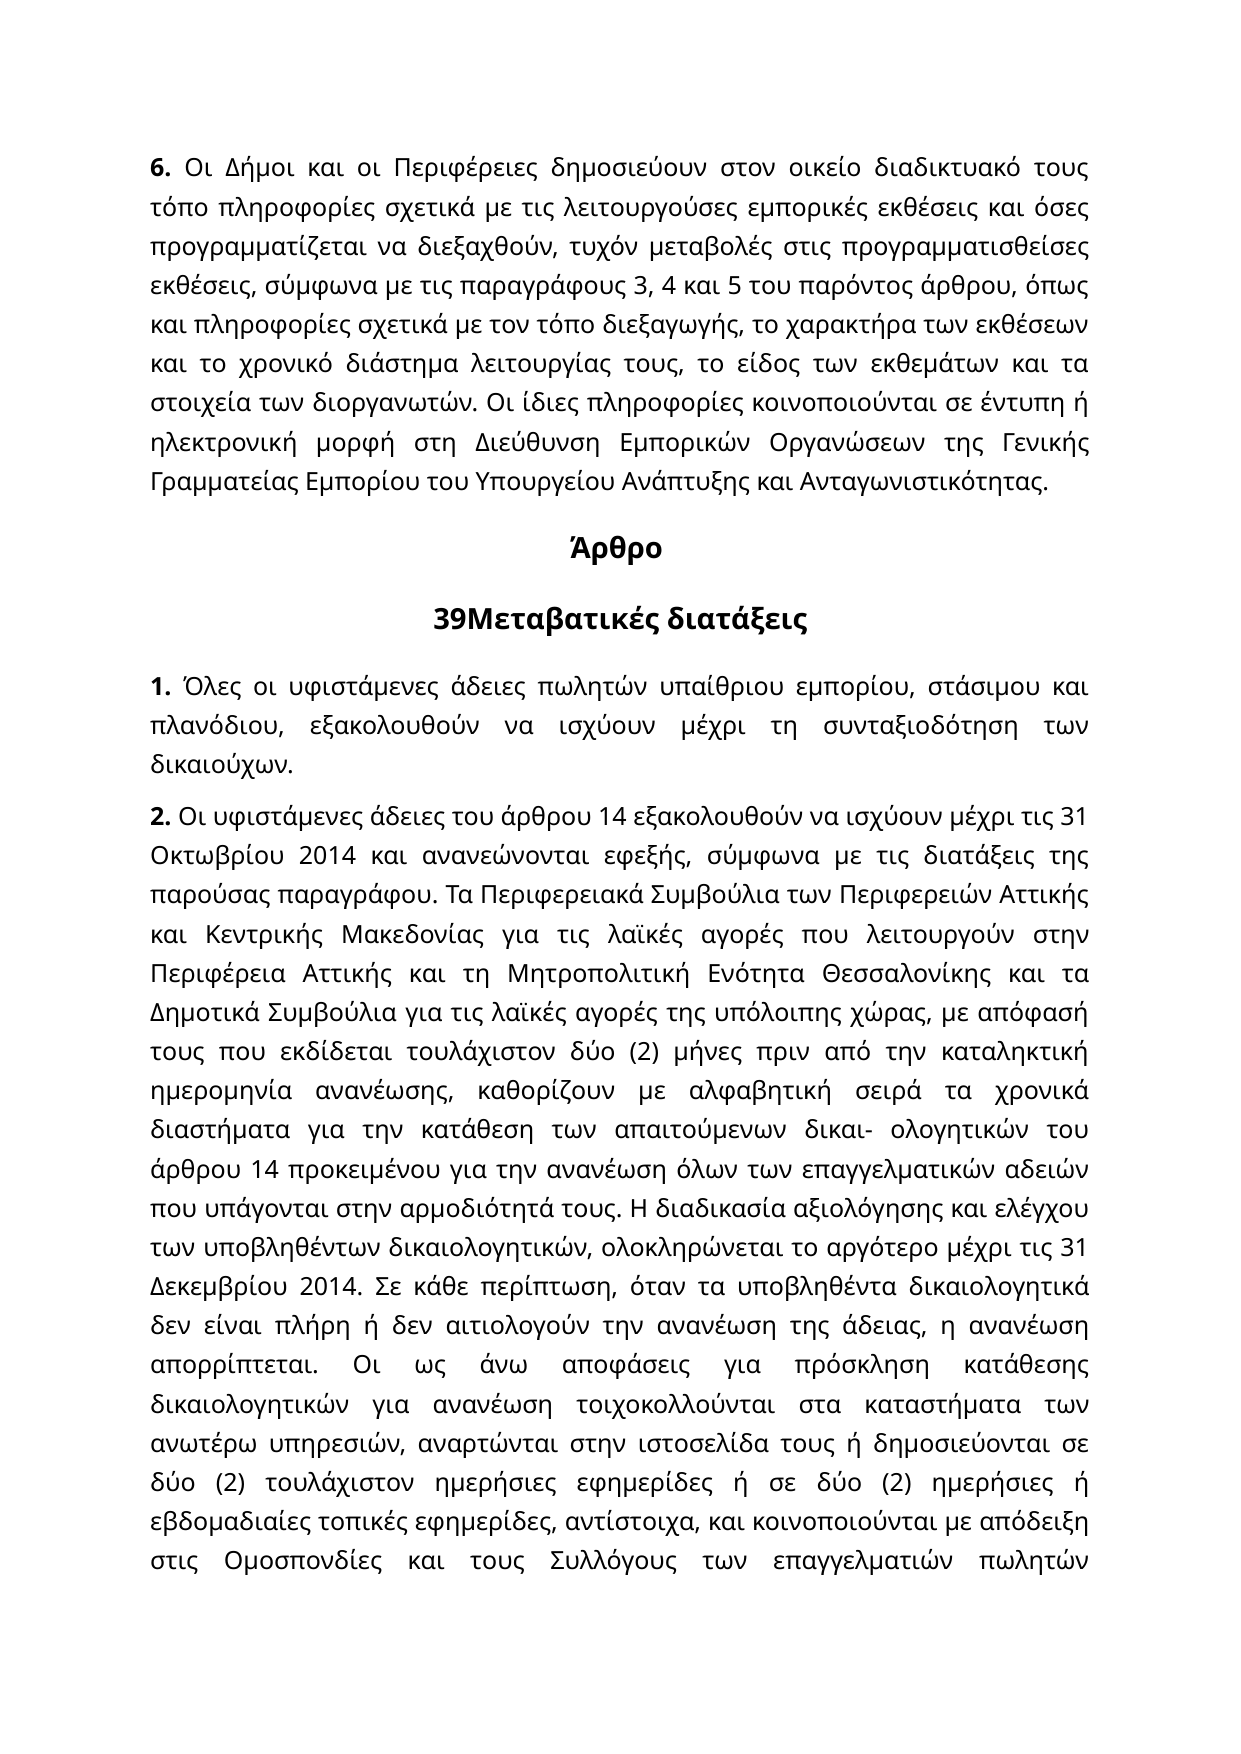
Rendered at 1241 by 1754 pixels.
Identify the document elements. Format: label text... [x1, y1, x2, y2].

text 6. Οι Δήμοι και οι Περιφέρειες δημοσιεύουν στον οικείο διαδικτυακό τους τόπο πληροφορίες σχετικά με τις λειτουργούσες εμπορικές εκθέσεις και όσες προγραμματίζεται να διεξαχθούν, τυχόν μεταβολές στις προγραμματισθείσες εκθέσεις, σύμφωνα με τις παραγράφους 3, 4 και 5 του παρόντος άρθρου, όπως και πληροφορίες σχετικά με τον τόπο διεξαγωγής, το χαρακτήρα των εκθέσεων και το χρονικό διάστημα λειτουργίας τους, το είδος των εκθεμάτων και τα στοιχεία των διοργανωτών. Οι ίδιες πληροφορίες κοινοποιούνται σε έντυπη ή ηλεκτρονική μορφή στη Διεύθυνση Εμπορικών Οργανώσεων της Γενικής Γραμματείας Εμπορίου του Υπουργείου Ανάπτυξης και Ανταγωνιστικότητας. [150, 150, 1090, 497]
text 1. Όλες οι υφιστάμενες άδειες πωλητών υπαίθριου εμπορίου, στάσιμου και πλανόδιου, εξακολουθούν να ισχύουν μέχρι τη συνταξιοδότηση των δικαιούχων. [150, 669, 1090, 781]
text 2. Οι υφιστάμενες άδειες του άρθρου 14 εξακολουθούν να ισχύουν μέχρι τις 31 Οκτωβρίου 2014 και ανανεώνονται εφεξής, σύμφωνα με τις διατάξεις της παρούσας παραγράφου. Τα Περιφερειακά Συμβούλια των Περιφερειών Αττικής και Κεντρικής Μακεδονίας για τις λαϊκές αγορές που λειτουργούν στην Περιφέρεια Αττικής και τη Μητροπολιτική Ενότητα Θεσσαλονίκης και τα Δημοτικά Συμβούλια για τις λαϊκές αγορές της υπόλοιπης χώρας, με απόφασή τους που εκδίδεται τουλάχιστον δύο (2) μήνες πριν από την καταληκτική ημερομηνία ανανέωσης, καθορίζουν με αλφαβητική σειρά τα χρονικά διαστήματα για την κατάθεση των απαιτούμενων δικαι- ολογητικών του άρθρου 14 προκειμένου για την ανανέωση όλων των επαγγελματικών αδειών που υπάγονται στην αρμοδιότητά τους. Η διαδικασία αξιολόγησης και ελέγχου των υποβληθέντων δικαιολογητικών, ολοκληρώνεται το αργότερο μέχρι τις 31 Δεκεμβρίου 2014. Σε κάθε περίπτωση, όταν τα υποβληθέντα δικαιολογητικά δεν είναι πλήρη ή δεν αιτιολογούν την ανανέωση της άδειας, η ανανέωση απορρίπτεται. Οι ως άνω αποφάσεις για πρόσκληση κατάθεσης δικαιολογητικών για ανανέωση τοιχοκολλούνται στα καταστήματα των ανωτέρω υπηρεσιών, αναρτώνται στην ιστοσελίδα τους ή δημοσιεύονται σε δύο (2) τουλάχιστον ημερήσιες εφημερίδες ή σε δύο (2) ημερήσιες ή εβδομαδιαίες τοπικές εφημερίδες, αντίστοιχα, και κοινοποιούνται με απόδειξη στις Ομοσπονδίες και τους Συλλόγους των επαγγελματιών πωλητών [150, 799, 1090, 1577]
subtitle Άρθρο [150, 527, 1090, 567]
subtitle 39Μεταβατικές διατάξεις [150, 598, 1090, 638]
